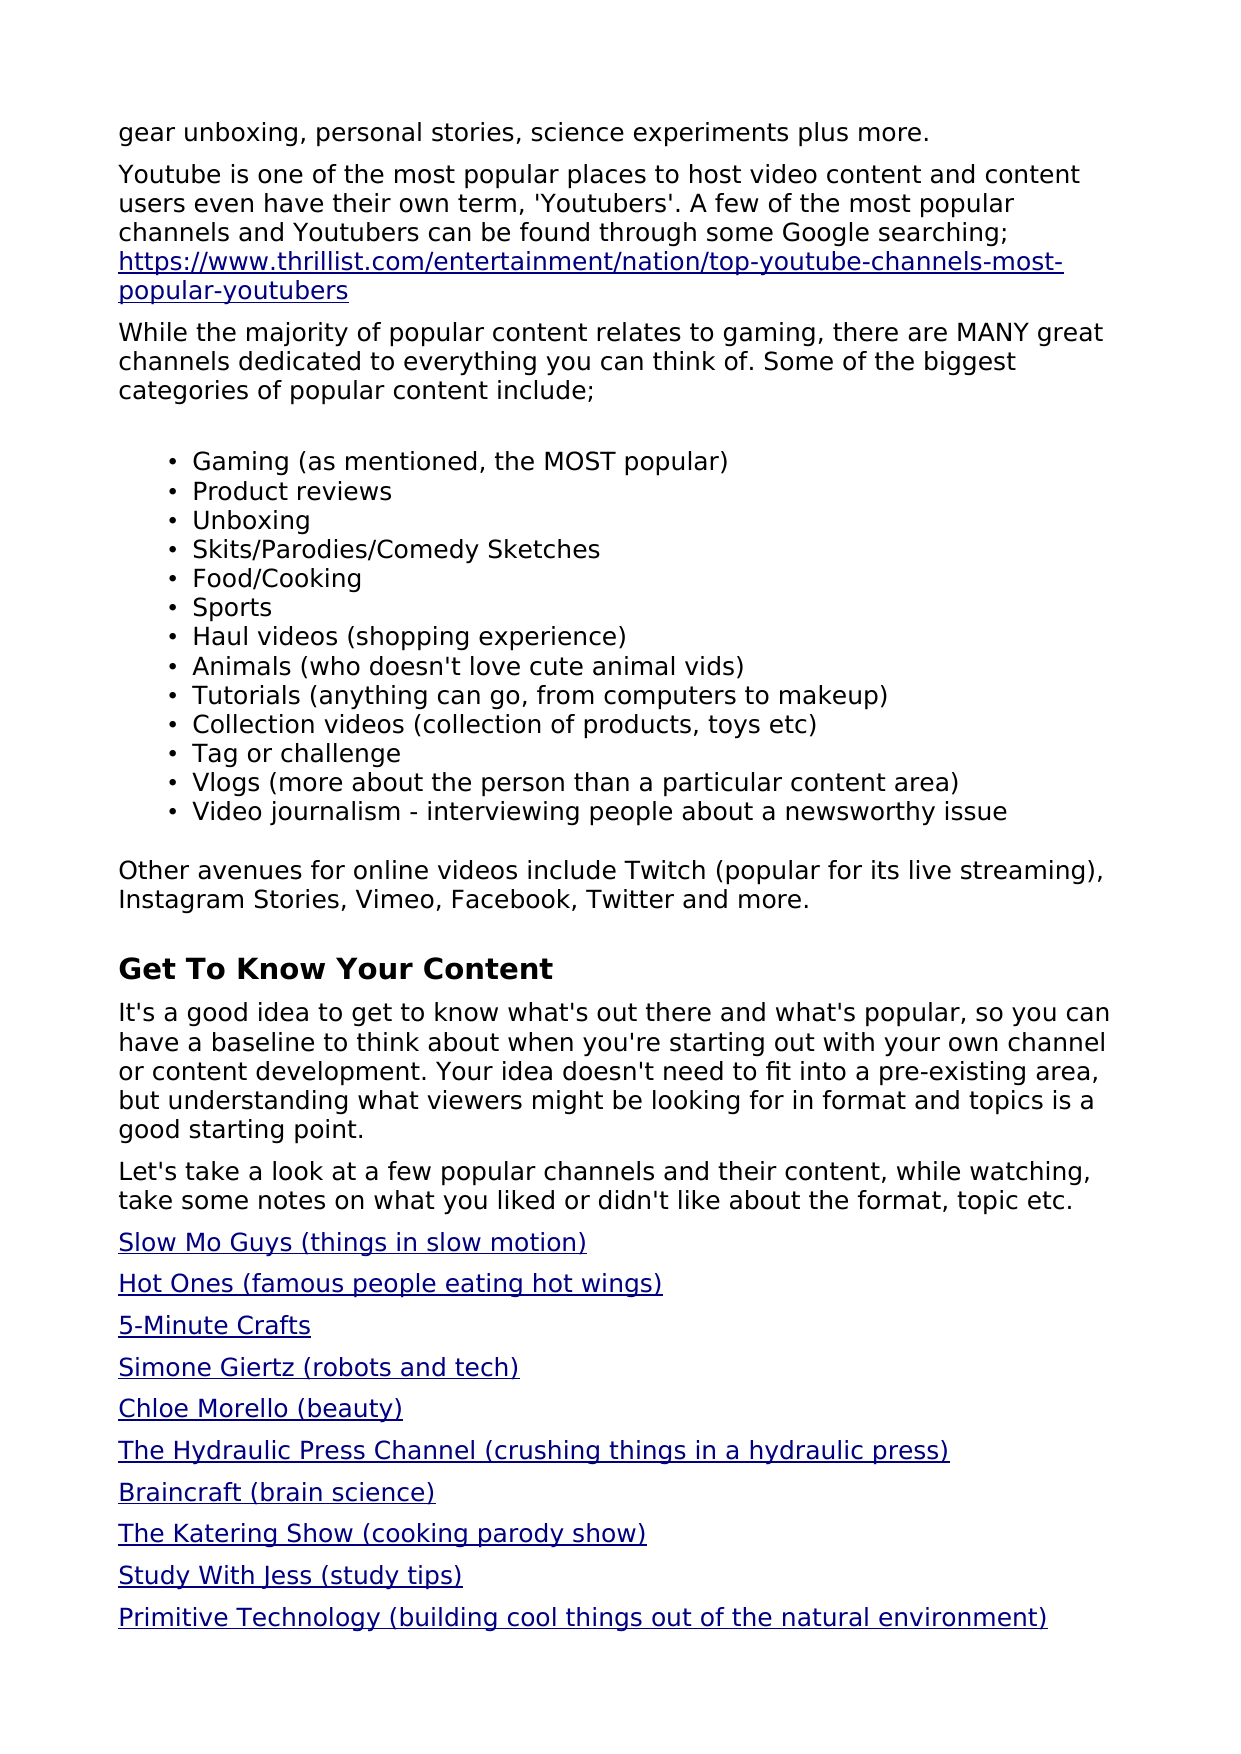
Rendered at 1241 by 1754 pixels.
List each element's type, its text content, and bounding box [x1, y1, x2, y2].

list Animals (who doesn't love cute animal vids) [177, 652, 1122, 681]
list Tutorials (anything can go, from computers to makeup) [177, 681, 1122, 710]
list Haul videos (shopping experience) [177, 623, 1122, 652]
text 5-Minute Crafts [118, 1311, 1122, 1340]
text The Katering Show (cooking parody show) [118, 1519, 1122, 1548]
list Gaming (as mentioned, the MOST popular) [177, 448, 1122, 477]
text The Hydraulic Press Channel (crushing things in a hydraulic press) [118, 1436, 1122, 1465]
text Let's take a look at a few popular channels and their content, while watching, take some notes on what you liked or didn't like about the format, topic etc. [118, 1157, 1122, 1215]
text Slow Mo Guys (things in slow motion) [118, 1228, 1122, 1257]
text Youtube is one of the most popular places to host video content and content users even have their own term, 'Youtubers'. A few of the most popular channels and Youtubers can be found through some Google searching; https://www.thrillist.com/entertainment/nation/top-youtube-channels-most-popular-youtubers [118, 160, 1122, 306]
subtitle Get To Know Your Content [118, 952, 1122, 986]
text Simone Giertz (robots and tech) [118, 1353, 1122, 1382]
list Food/Cooking [177, 564, 1122, 593]
text Chloe Morello (beauty) [118, 1394, 1122, 1423]
list Tag or challenge [177, 739, 1122, 768]
list Collection videos (collection of products, toys etc) [177, 710, 1122, 739]
text gear unboxing, personal stories, science experiments plus more. [118, 118, 1122, 147]
text While the majority of popular content relates to gaming, there are MANY great channels dedicated to everything you can think of. Some of the biggest categories of popular content include; [118, 318, 1122, 406]
list Skits/Parodies/Comedy Sketches [177, 535, 1122, 564]
list Unboxing [177, 506, 1122, 535]
text Primitive Technology (building cool things out of the natural environment) [118, 1603, 1122, 1632]
list Product reviews [177, 477, 1122, 506]
text Hot Ones (famous people eating hot wings) [118, 1269, 1122, 1298]
list Vlogs (more about the person than a particular content area) [177, 768, 1122, 798]
text Other avenues for online videos include Twitch (popular for its live streaming), Instagram Stories, Vimeo, Facebook, Twitter and more. [118, 856, 1122, 914]
text Study With Jess (study tips) [118, 1561, 1122, 1590]
text It's a good idea to get to know what's out there and what's popular, so you can have a baseline to think about when you're starting out with your own channel or content development. Your idea doesn't need to fit into a pre-existing area, but understanding what viewers might be looking for in format and topics is a good starting point. [118, 998, 1122, 1144]
list Video journalism - interviewing people about a newsworthy issue [177, 798, 1122, 827]
list Sports [177, 593, 1122, 623]
text Braincraft (brain science) [118, 1478, 1122, 1507]
